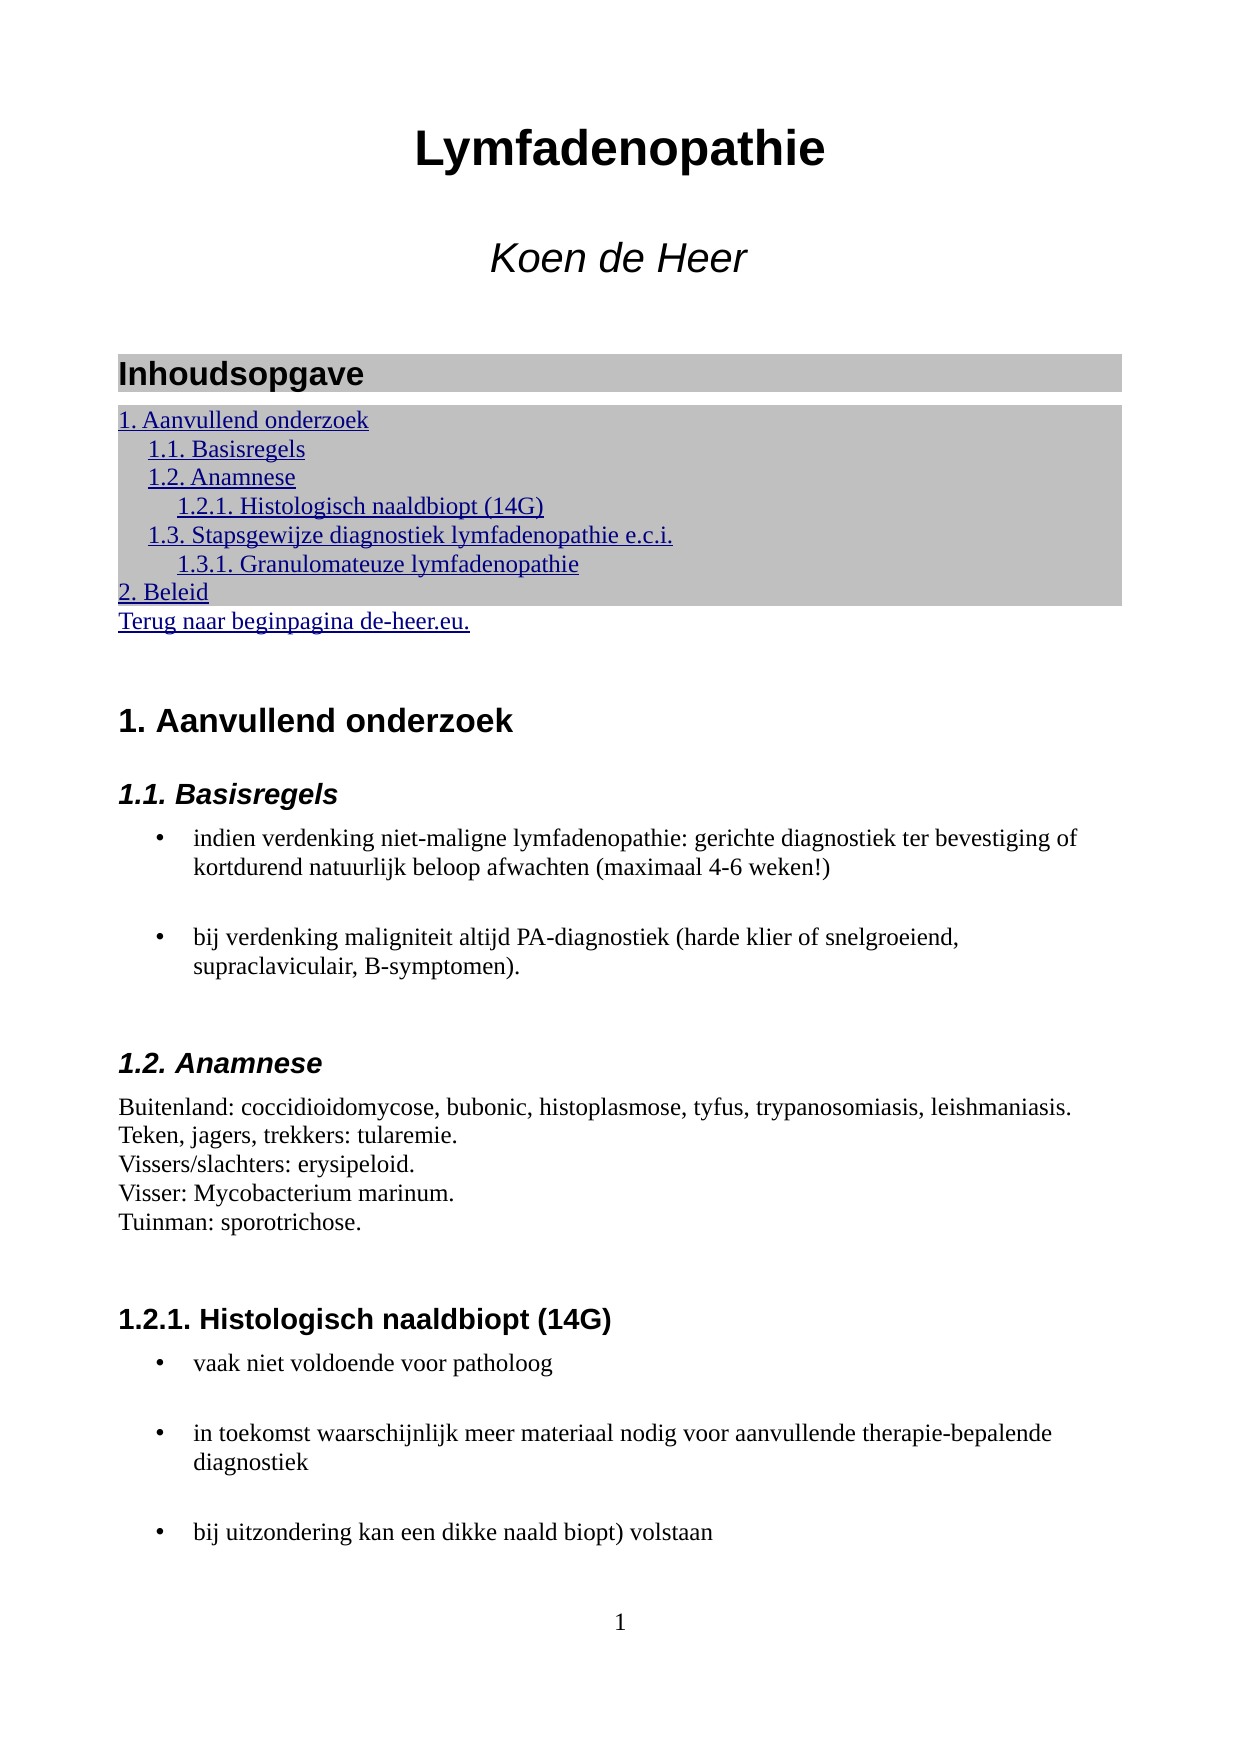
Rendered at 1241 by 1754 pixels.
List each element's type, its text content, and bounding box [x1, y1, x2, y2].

list in toekomst waarschijnlijk meer materiaal nodig voor aanvullende therapie-bepalende diagnostiek [156, 1418, 1122, 1504]
text 1.2. Anamnese [148, 462, 1122, 491]
subtitle Basisregels [118, 777, 1122, 811]
text 1.1. Basisregels [148, 434, 1122, 462]
subtitle Inhoudsopgave [118, 354, 1122, 392]
list indien verdenking niet-maligne lymfadenopathie: gerichte diagnostiek ter bevestiging of kortdurend natuurlijk beloop afwachten (maximaal 4-6 weken!) [156, 823, 1122, 909]
text 1.2.1. Histologisch naaldbiopt (14G) [177, 491, 1122, 520]
subtitle Aanvullend onderzoek [118, 701, 1122, 740]
list vaak niet voldoende voor patholoog [156, 1348, 1122, 1405]
text Terug naar beginpagina de-heer.eu. [118, 606, 1122, 664]
text 1.3.1. Granulomateuze lymfadenopathie [177, 549, 1122, 577]
subtitle Koen de Heer [118, 233, 1122, 281]
text Buitenland: coccidioidomycose, bubonic, histoplasmose, tyfus, trypanosomiasis, leishmaniasis. Teken, jagers, trekkers: tularemie. Vissers/slachters: erysipeloid. Visser: Mycobacterium marinum. Tuinman: sporotrichose. [118, 1092, 1122, 1264]
text 2. Beleid [118, 577, 1122, 606]
list bij uitzondering kan een dikke naald biopt) volstaan [156, 1517, 1122, 1574]
subtitle Anamnese [118, 1046, 1122, 1079]
text 1. Aanvullend onderzoek [118, 405, 1122, 434]
title Lymfadenopathie [118, 118, 1122, 176]
subtitle Histologisch naaldbiopt (14G) [118, 1302, 1122, 1335]
text 1.3. Stapsgewijze diagnostiek lymfadenopathie e.c.i. [148, 520, 1122, 549]
list bij verdenking maligniteit altijd PA-diagnostiek (harde klier of snelgroeiend, supraclaviculair, B-symptomen). [156, 922, 1122, 1008]
